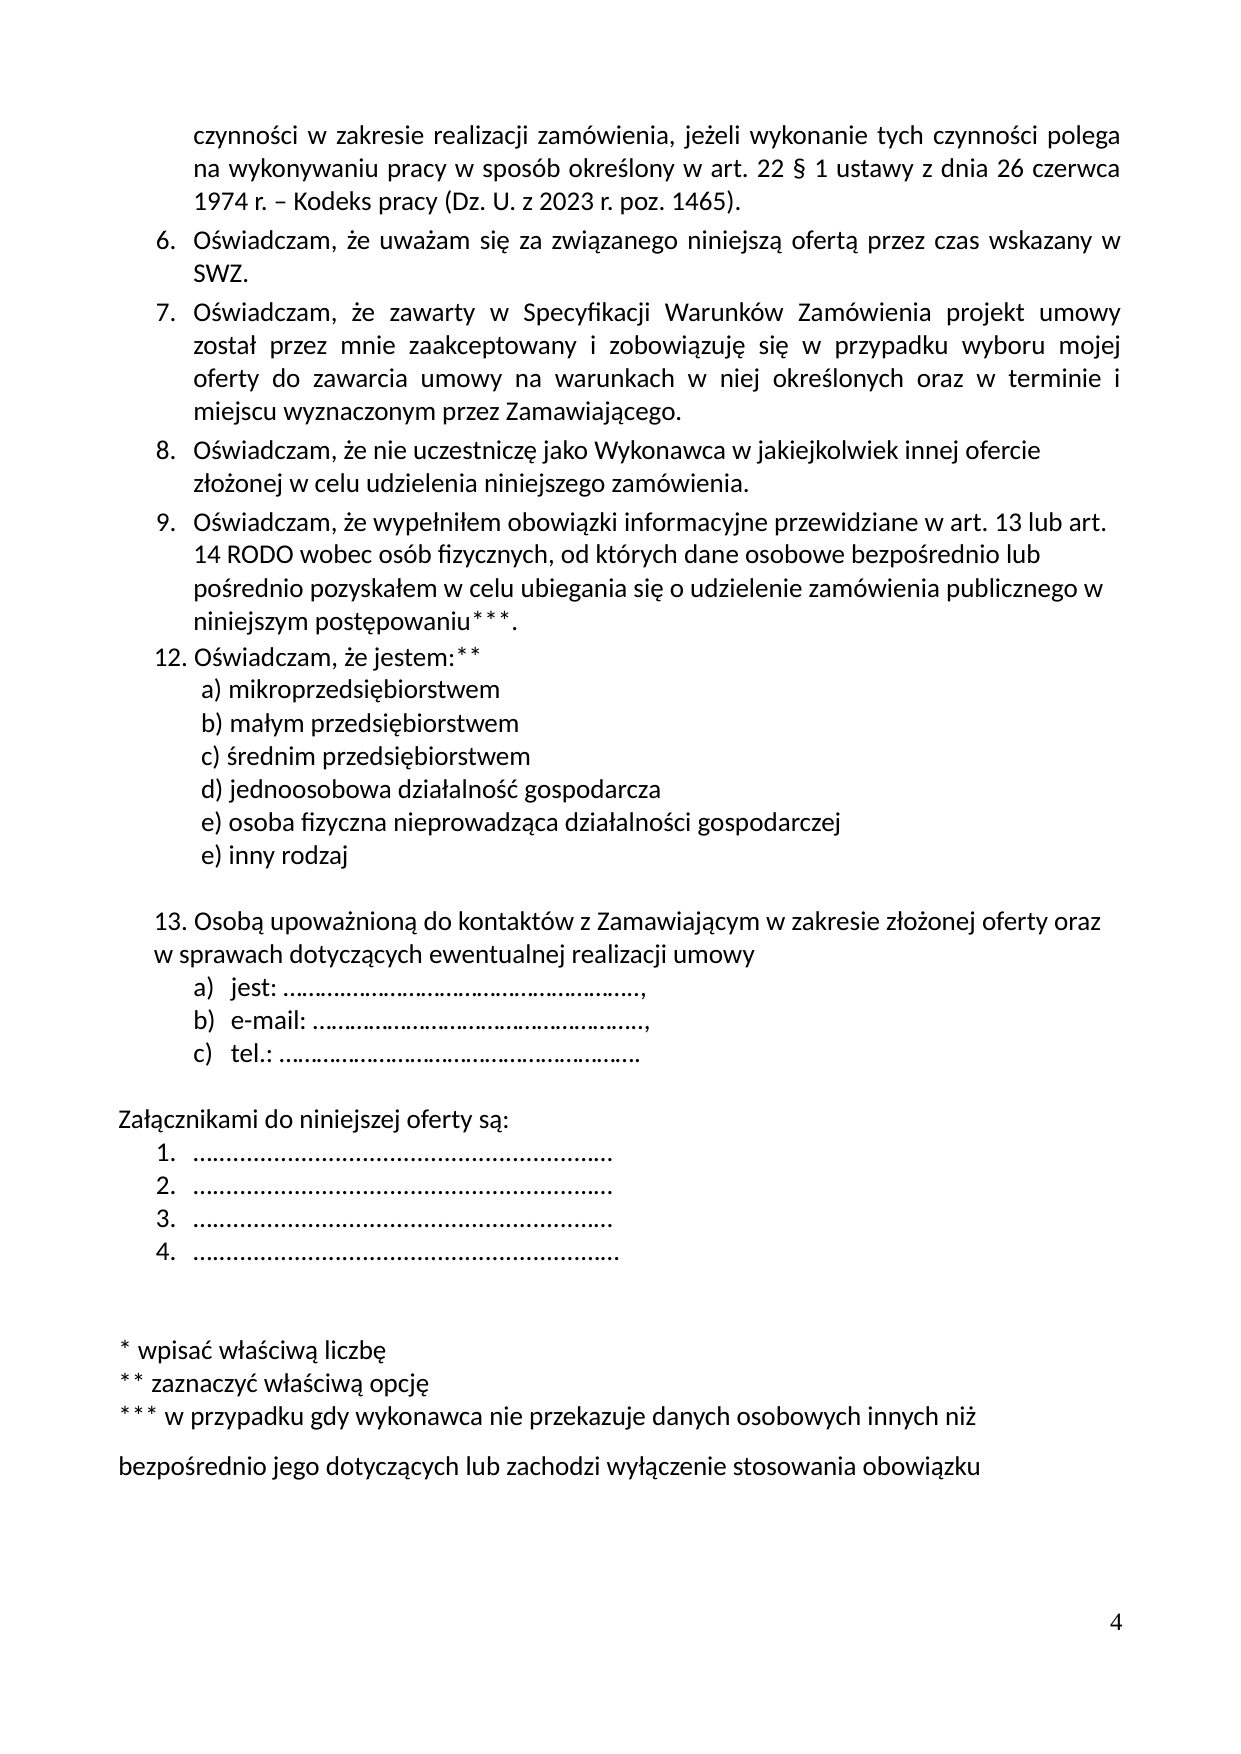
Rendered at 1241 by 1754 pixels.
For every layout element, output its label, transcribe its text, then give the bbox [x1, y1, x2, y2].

text Załącznikami do niniejszej oferty są: [118, 1102, 1122, 1135]
list c) średnim przedsiębiorstwem [201, 739, 1122, 772]
text *** w przypadku gdy wykonawca nie przekazuje danych osobowych innych niż bezpośrednio jego dotyczących lub zachodzi wyłączenie stosowania obowiązku [118, 1399, 1122, 1482]
list b) małym przedsiębiorstwem [201, 706, 1122, 739]
list 12. Oświadczam, że jestem:** [88, 640, 1122, 673]
list Oświadczam, że nie uczestniczę jako Wykonawca w jakiejkolwiek innej ofercie złożonej w celu udzielenia niniejszego zamówienia. [156, 433, 1122, 499]
list czynności w zakresie realizacji zamówienia, jeżeli wykonanie tych czynności polega na wykonywaniu pracy w sposób określony w art. 22 § 1 ustawy z dnia 26 czerwca 1974 r. – Kodeks pracy (Dz. U. z 2023 r. poz. 1465). [156, 118, 1122, 217]
text ** zaznaczyć właściwą opcję [118, 1366, 1122, 1399]
text * wpisać właściwą liczbę [118, 1333, 1122, 1366]
list Oświadczam, że uważam się za związanego niniejszą ofertą przez czas wskazany w SWZ. [156, 223, 1122, 289]
list tel.: …………………………………………………. [193, 1036, 1122, 1069]
list e) osoba fizyczna nieprowadząca działalności gospodarczej [201, 805, 1122, 838]
list e) inny rodzaj [201, 838, 1122, 871]
list d) jednoosobowa działalność gospodarcza [201, 772, 1122, 805]
list …........................................................… [156, 1168, 1122, 1201]
list Oświadczam, że zawarty w Specyfikacji Warunków Zamówienia projekt umowy został przez mnie zaakceptowany i zobowiązuję się w przypadku wyboru mojej oferty do zawarcia umowy na warunkach w niej określonych oraz w terminie i miejscu wyznaczonym przez Zamawiającego. [156, 295, 1122, 427]
list a) mikroprzedsiębiorstwem [201, 673, 1122, 706]
list …........................................................… [156, 1201, 1122, 1234]
list …........................................................… [156, 1135, 1122, 1168]
list 13. Osobą upoważnioną do kontaktów z Zamawiającym w zakresie złożonej oferty oraz w sprawach dotyczących ewentualnej realizacji umowy [118, 904, 1122, 970]
list Oświadczam, że wypełniłem obowiązki informacyjne przewidziane w art. 13 lub art. 14 RODO wobec osób fizycznych, od których dane osobowe bezpośrednio lub pośrednio pozyskałem w celu ubiegania się o udzielenie zamówienia publicznego w niniejszym postępowaniu***. [156, 505, 1122, 637]
list e-mail: …………………………………………….., [193, 1003, 1122, 1036]
list ….........................................................… [156, 1234, 1122, 1267]
list jest: ……….……………………………………….., [193, 970, 1122, 1003]
